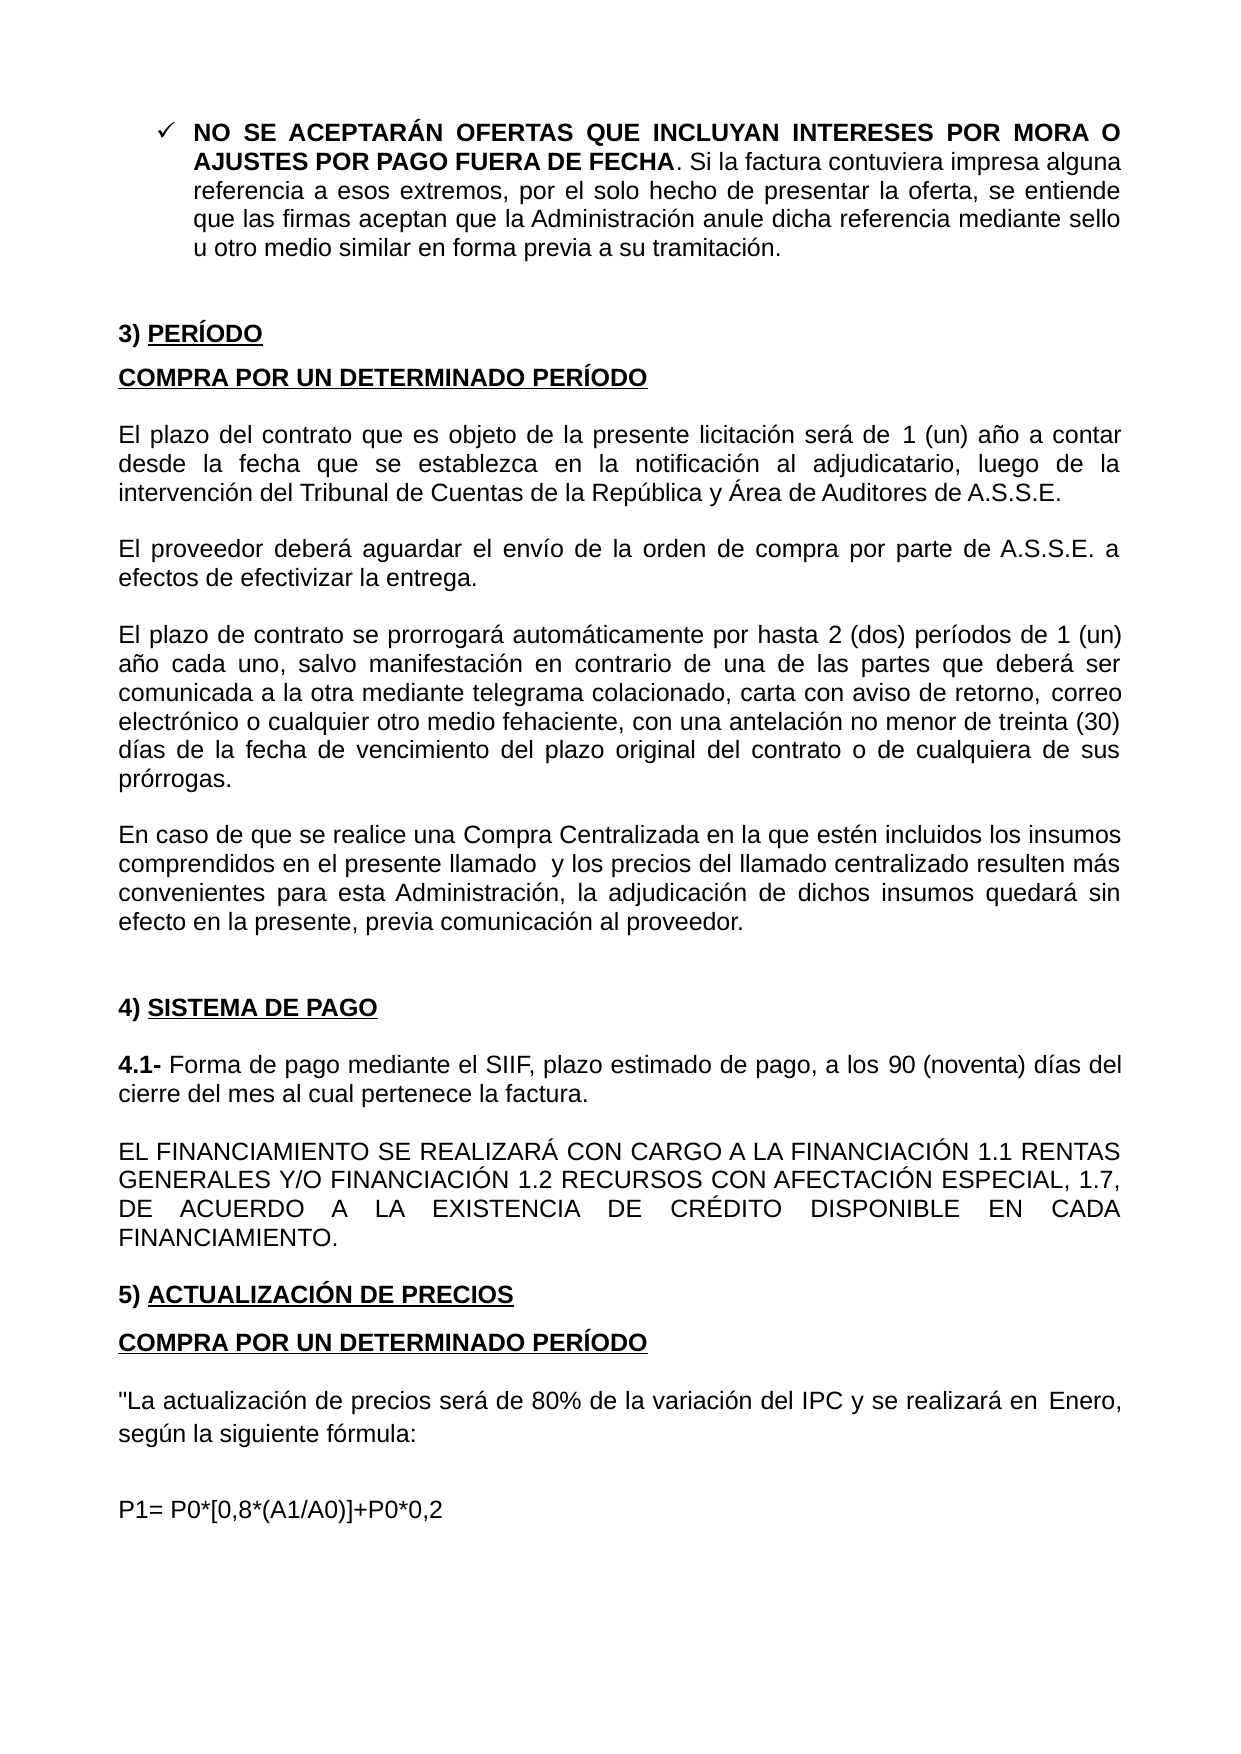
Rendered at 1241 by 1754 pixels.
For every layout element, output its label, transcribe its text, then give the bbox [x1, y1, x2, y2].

text COMPRA POR UN DETERMINADO PERÍODO [118, 363, 1122, 392]
text COMPRA POR UN DETERMINADO PERÍODO [118, 1328, 1122, 1357]
text EL FINANCIAMIENTO SE REALIZARÁ CON CARGO A LA FINANCIACIÓN 1.1 RENTAS GENERALES Y/O FINANCIACIÓN 1.2 RECURSOS CON AFECTACIÓN ESPECIAL, 1.7, DE ACUERDO A LA EXISTENCIA DE CRÉDITO DISPONIBLE EN CADA FINANCIAMIENTO. [118, 1137, 1122, 1252]
text El plazo de contrato se prorrogará automáticamente por hasta 2 (dos) períodos de 1 (un) año cada uno, salvo manifestación en contrario de una de las partes que deberá ser comunicada a la otra mediante telegrama colacionado, carta con aviso de retorno, correo electrónico o cualquier otro medio fehaciente, con una antelación no menor de treinta (30) días de la fecha de vencimiento del plazo original del contrato o de cualquiera de sus prórrogas. [118, 620, 1122, 793]
text El proveedor deberá aguardar el envío de la orden de compra por parte de A.S.S.E. a efectos de efectivizar la entrega. [118, 534, 1122, 592]
text 5) ACTUALIZACIÓN DE PRECIOS [118, 1281, 1122, 1309]
text 3) PERÍODO [118, 319, 1122, 348]
text En caso de que se realice una Compra Centralizada en la que estén incluidos los insumos comprendidos en el presente llamado y los precios del llamado centralizado resulten más convenientes para esta Administración, la adjudicación de dichos insumos quedará sin efecto en la presente, previa comunicación al proveedor. [118, 821, 1122, 936]
text El plazo del contrato que es objeto de la presente licitación será de 1 (un) año a contar desde la fecha que se establezca en la notificación al adjudicatario, luego de la intervención del Tribunal de Cuentas de la República y Área de Auditores de A.S.S.E. [118, 420, 1122, 507]
text "La actualización de precios será de 80% de la variación del IPC y se realizará en Enero, según la siguiente fórmula: [118, 1386, 1122, 1447]
list NO SE ACEPTARÁN OFERTAS QUE INCLUYAN INTERESES POR MORA O AJUSTES POR PAGO FUERA DE FECHA. Si la factura contuviera impresa alguna referencia a esos extremos, por el solo hecho de presentar la oferta, se entiende que las firmas aceptan que la Administración anule dicha referencia mediante sello u otro medio similar en forma previa a su tramitación. [156, 118, 1122, 262]
text 4) SISTEMA DE PAGO [118, 993, 1122, 1022]
text 4.1- Forma de pago mediante el SIIF, plazo estimado de pago, a los 90 (noventa) días del cierre del mes al cual pertenece la factura. [118, 1051, 1122, 1108]
text P1= P0*[0,8*(A1/A0)]+P0*0,2 [118, 1495, 1122, 1524]
